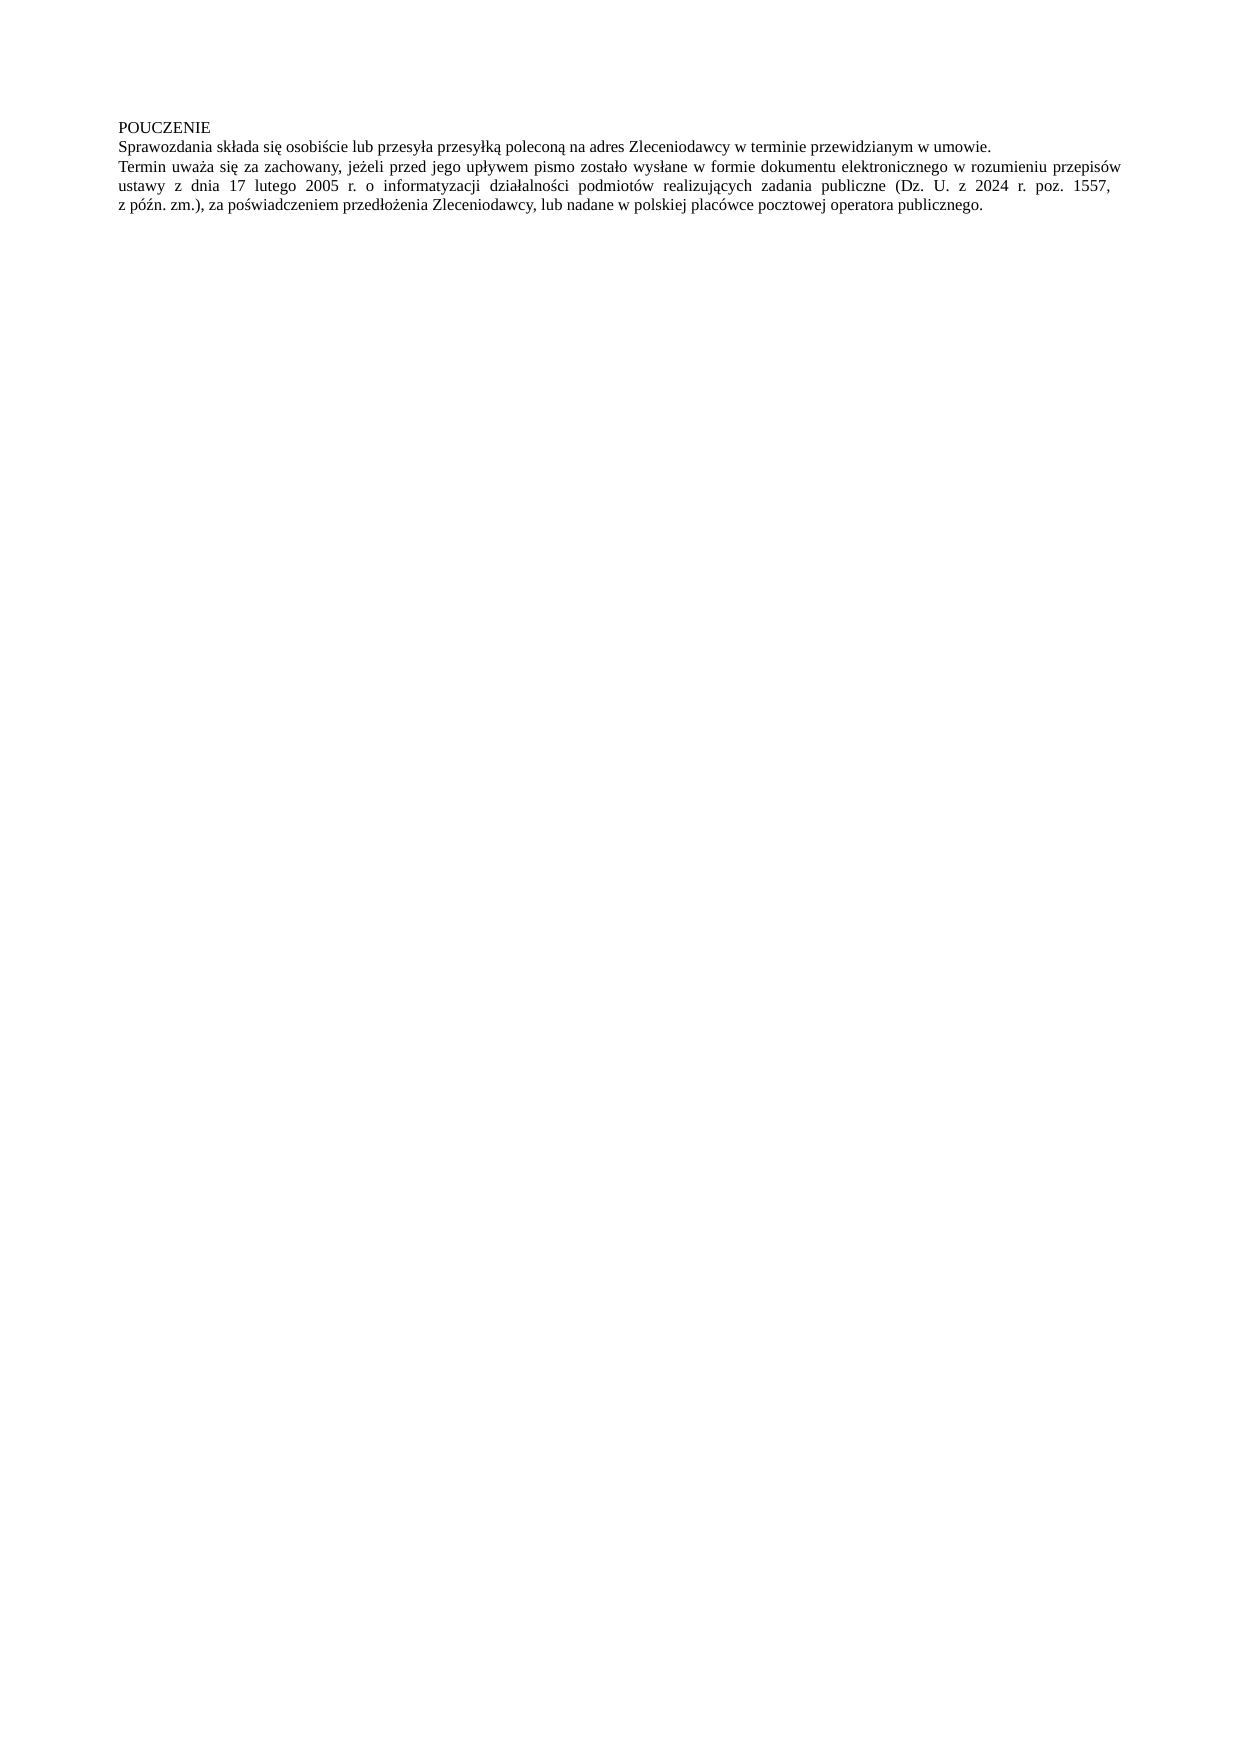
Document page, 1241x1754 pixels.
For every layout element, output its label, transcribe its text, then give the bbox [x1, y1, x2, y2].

text Sprawozdania składa się osobiście lub przesyła przesyłką poleconą na adres Zleceniodawcy w terminie przewidzianym w umowie. [118, 137, 1122, 156]
text POUCZENIE [118, 118, 1122, 137]
text Termin uważa się za zachowany, jeżeli przed jego upływem pismo zostało wysłane w formie dokumentu elektronicznego w rozumieniu przepisów ustawy z dnia 17 lutego 2005 r. o informatyzacji działalności podmiotów realizujących zadania publiczne (Dz. U. z 2024 r. poz. 1557, z późn. zm.), za poświadczeniem przedłożenia Zleceniodawcy, lub nadane w polskiej placówce pocztowej operatora publicznego. [118, 156, 1122, 214]
